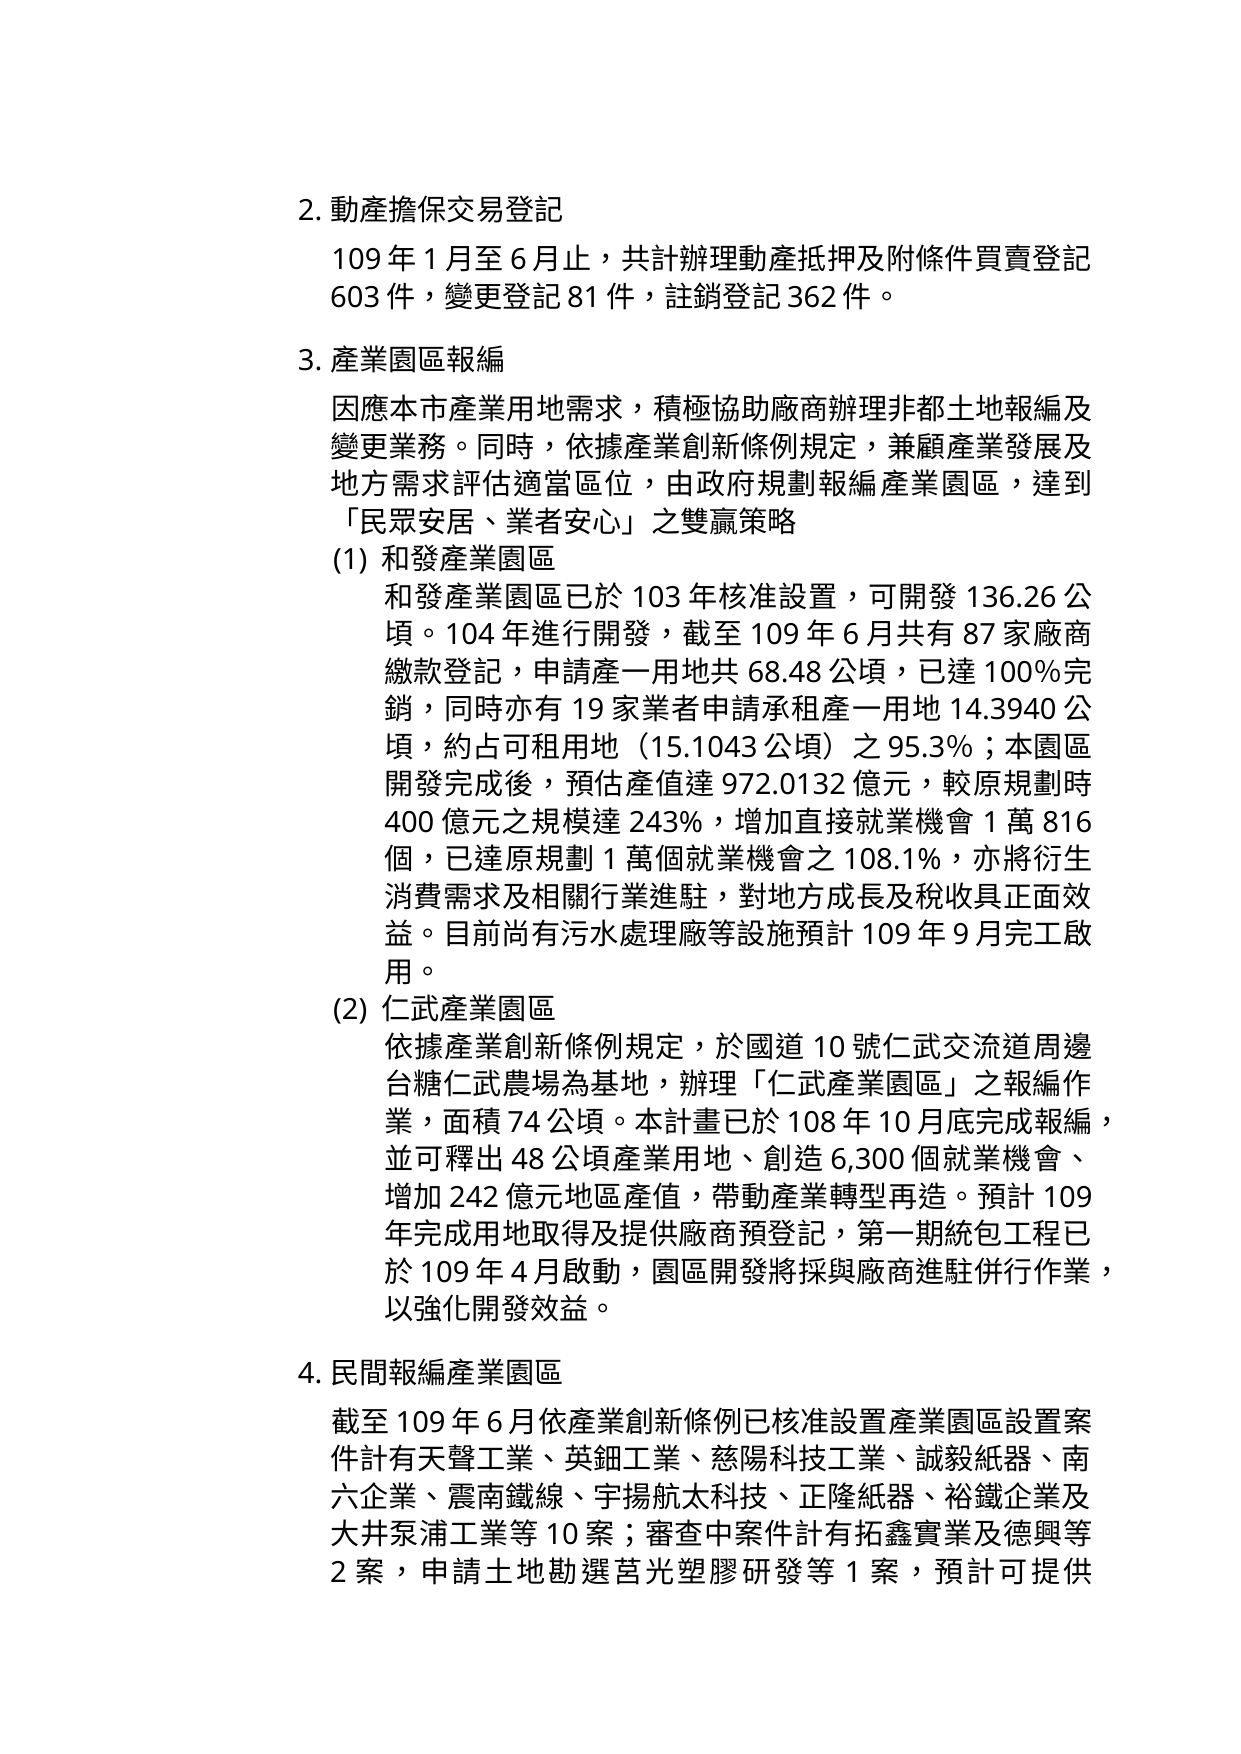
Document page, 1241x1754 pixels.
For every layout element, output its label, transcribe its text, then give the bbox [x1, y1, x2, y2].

text 截至109年6月依產業創新條例已核准設置產業園區設置案件計有天聲工業、英鈿工業、慈陽科技工業、誠毅紙器、南六企業、震南鐵線、宇揚航太科技、正隆紙器、裕鐵企業及大井泵浦工業等10案；審查中案件計有拓鑫實業及德興等2案，申請土地勘選莒光塑膠研發等1案，預計可提供 [330, 1402, 1092, 1589]
text 109年1月至6月止，共計辦理動產抵押及附條件買賣登記603件，變更登記81件，註銷登記362件。 [330, 239, 1092, 314]
list 仁武產業園區 [333, 989, 1092, 1027]
list 動產擔保交易登記 [298, 164, 1092, 239]
list 民間報編產業園區 [298, 1327, 1092, 1402]
text 依據產業創新條例規定，於國道10號仁武交流道周邊台糖仁武農場為基地，辦理「仁武產業園區」之報編作業，面積74公頃。本計畫已於108年10月底完成報編，並可釋出48公頃產業用地、創造6,300個就業機會、增加242億元地區產值，帶動產業轉型再造。預計109年完成用地取得及提供廠商預登記，第一期統包工程已於109年4月啟動，園區開發將採與廠商進駐併行作業，以強化開發效益。 [384, 1027, 1092, 1327]
list 產業園區報編 [298, 314, 1092, 389]
text 因應本市產業用地需求，積極協助廠商辦理非都土地報編及變更業務。同時，依據產業創新條例規定，兼顧產業發展及地方需求評估適當區位，由政府規劃報編產業園區，達到「民眾安居、業者安心」之雙贏策略 [330, 389, 1092, 539]
list 和發產業園區 [333, 539, 1092, 577]
text 和發產業園區已於103年核准設置，可開發136.26公頃。104年進行開發，截至109年6月共有87家廠商繳款登記，申請產一用地共68.48公頃，已達100％完銷，同時亦有19家業者申請承租產一用地14.3940公頃，約占可租用地（15.1043公頃）之95.3％；本園區開發完成後，預估產值達972.0132億元，較原規劃時400億元之規模達243%，增加直接就業機會1萬816個，已達原規劃1萬個就業機會之108.1%，亦將衍生消費需求及相關行業進駐，對地方成長及稅收具正面效益。目前尚有污水處理廠等設施預計109年9月完工啟用。 [384, 577, 1092, 989]
